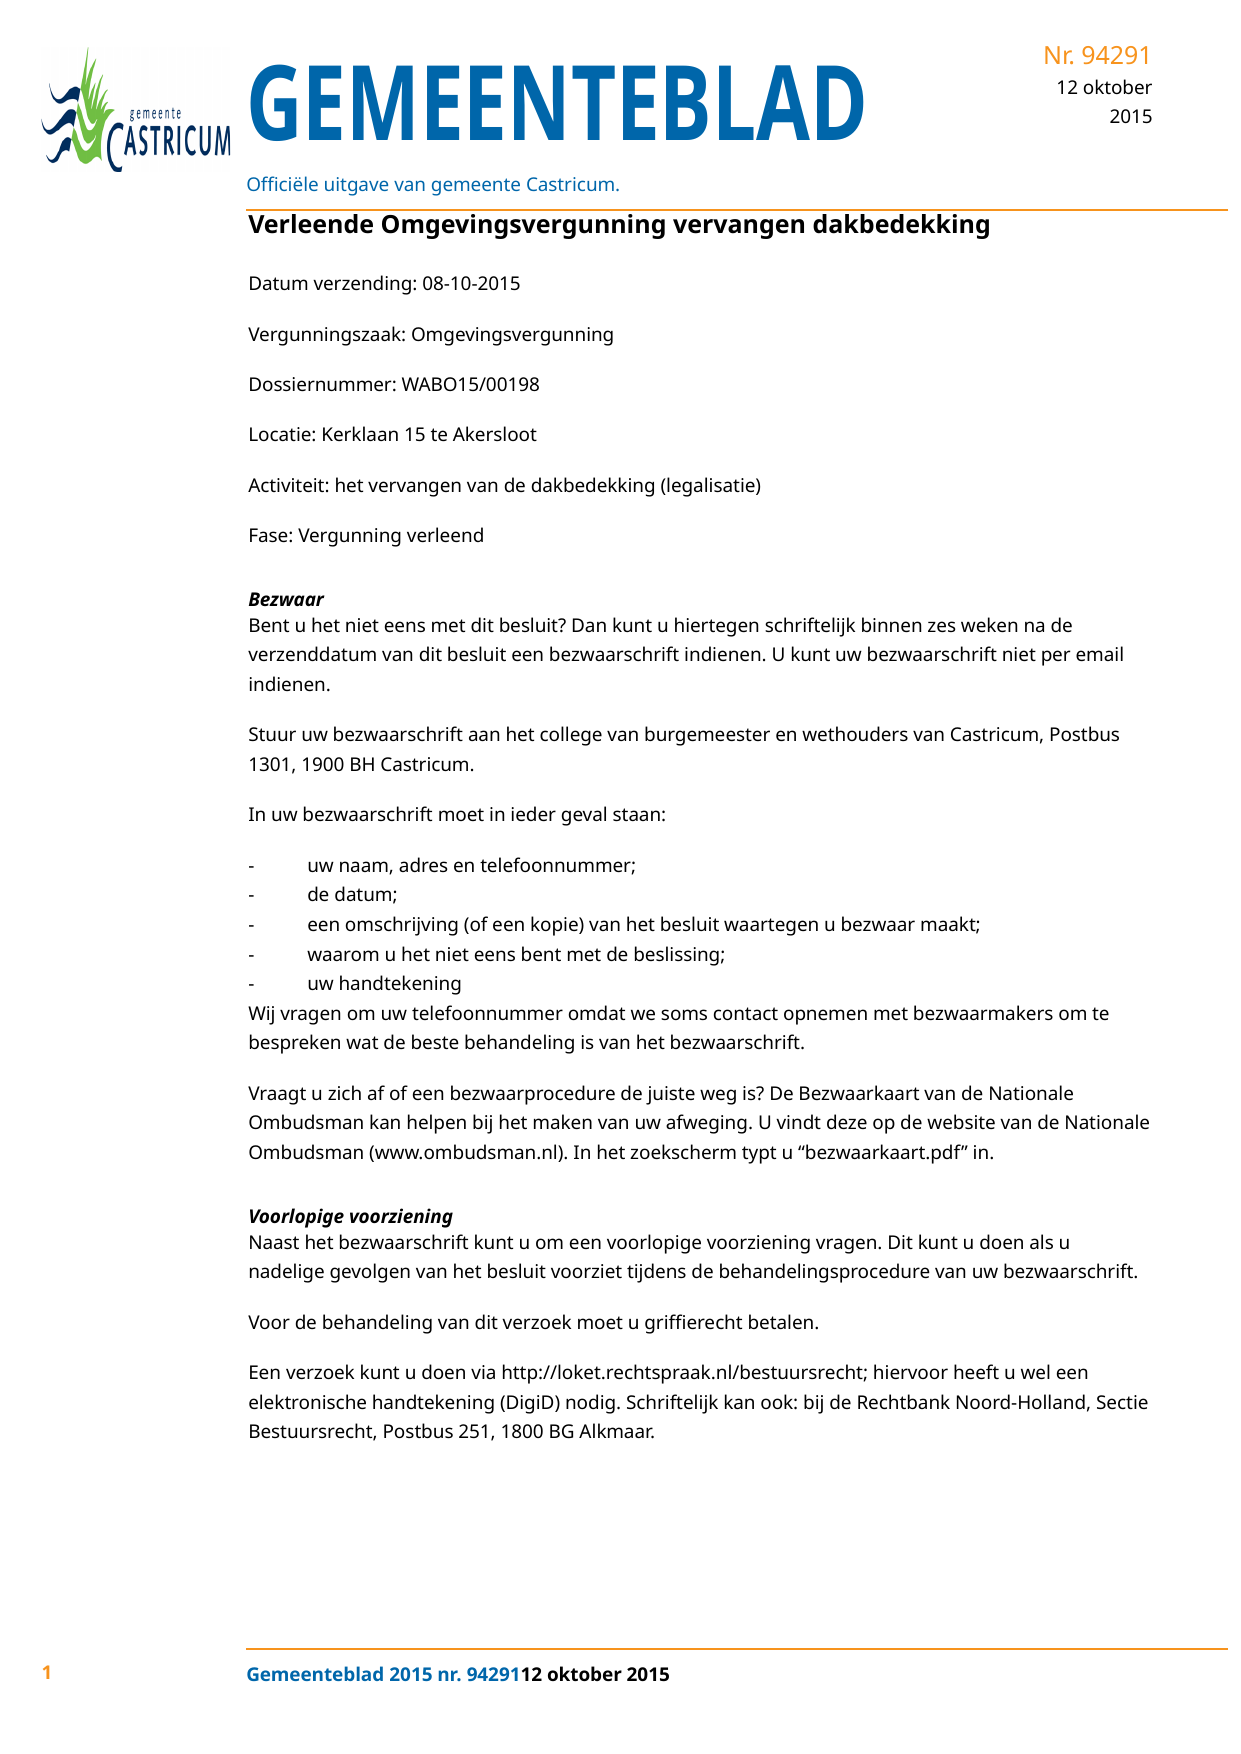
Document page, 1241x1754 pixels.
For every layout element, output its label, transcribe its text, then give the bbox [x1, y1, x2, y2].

text Een verzoek kunt u doen via http://loket.rechtspraak.nl/bestuursrecht; hiervoor heeft u wel een elektronische handtekening (DigiD) nodig. Schriftelijk kan ook: bij de Rechtbank Noord-Holland, Sectie Bestuursrecht, Postbus 251, 1800 BG Alkmaar. [248, 1359, 1152, 1444]
text Locatie: Kerklaan 15 te Akersloot [248, 422, 1152, 447]
list uw handtekening [248, 970, 1152, 996]
text Activiteit: het vervangen van de dakbedekking (legalisatie) [248, 472, 1152, 498]
text Bezwaar [248, 586, 1152, 612]
text Datum verzending: 08-10-2015 [248, 270, 1152, 296]
text Voor de behandeling van dit verzoek moet u griffierecht betalen. [248, 1309, 1152, 1334]
text Stuur uw bezwaarschrift aan het college van burgemeester en wethouders van Castricum, Postbus 1301, 1900 BH Castricum. [248, 722, 1152, 777]
text Fase: Vergunning verleend [248, 522, 1152, 548]
text Dossiernummer: WABO15/00198 [248, 371, 1152, 397]
text In uw bezwaarschrift moet in ieder geval staan: [248, 802, 1152, 827]
text Vraagt u zich af of een bezwaarprocedure de juiste weg is? De Bezwaarkaart van de Nationale Ombudsman kan helpen bij het maken van uw afweging. U vindt deze op de website van de Nationale Ombudsman (www.ombudsman.nl). In het zoekscherm typt u “bezwaarkaart.pdf” in. [248, 1080, 1152, 1165]
list een omschrijving (of een kopie) van het besluit waartegen u bezwaar maakt; [248, 911, 1152, 937]
text Bent u het niet eens met dit besluit? Dan kunt u hiertegen schriftelijk binnen zes weken na de verzenddatum van dit besluit een bezwaarschrift indienen. U kunt uw bezwaarschrift niet per email indienen. [248, 612, 1152, 697]
text Naast het bezwaarschrift kunt u om een voorlopige voorziening vragen. Dit kunt u doen als u nadelige gevolgen van het besluit voorziet tijdens de behandelingsprocedure van uw bezwaarschrift. [248, 1229, 1152, 1284]
text Verleende Omgevingsvergunning vervangen dakbedekking [248, 211, 1152, 241]
list waarom u het niet eens bent met de beslissing; [248, 941, 1152, 967]
list uw naam, adres en telefoonnummer; [248, 852, 1152, 878]
text Voorlopige voorziening [248, 1203, 1152, 1229]
text Wij vragen om uw telefoonnummer omdat we soms contact opnemen met bezwaarmakers om te bespreken wat de beste behandeling is van het bezwaarschrift. [248, 1000, 1152, 1055]
picture [41, 47, 231, 172]
text Vergunningszaak: Omgevingsvergunning [248, 321, 1152, 346]
list de datum; [248, 882, 1152, 907]
